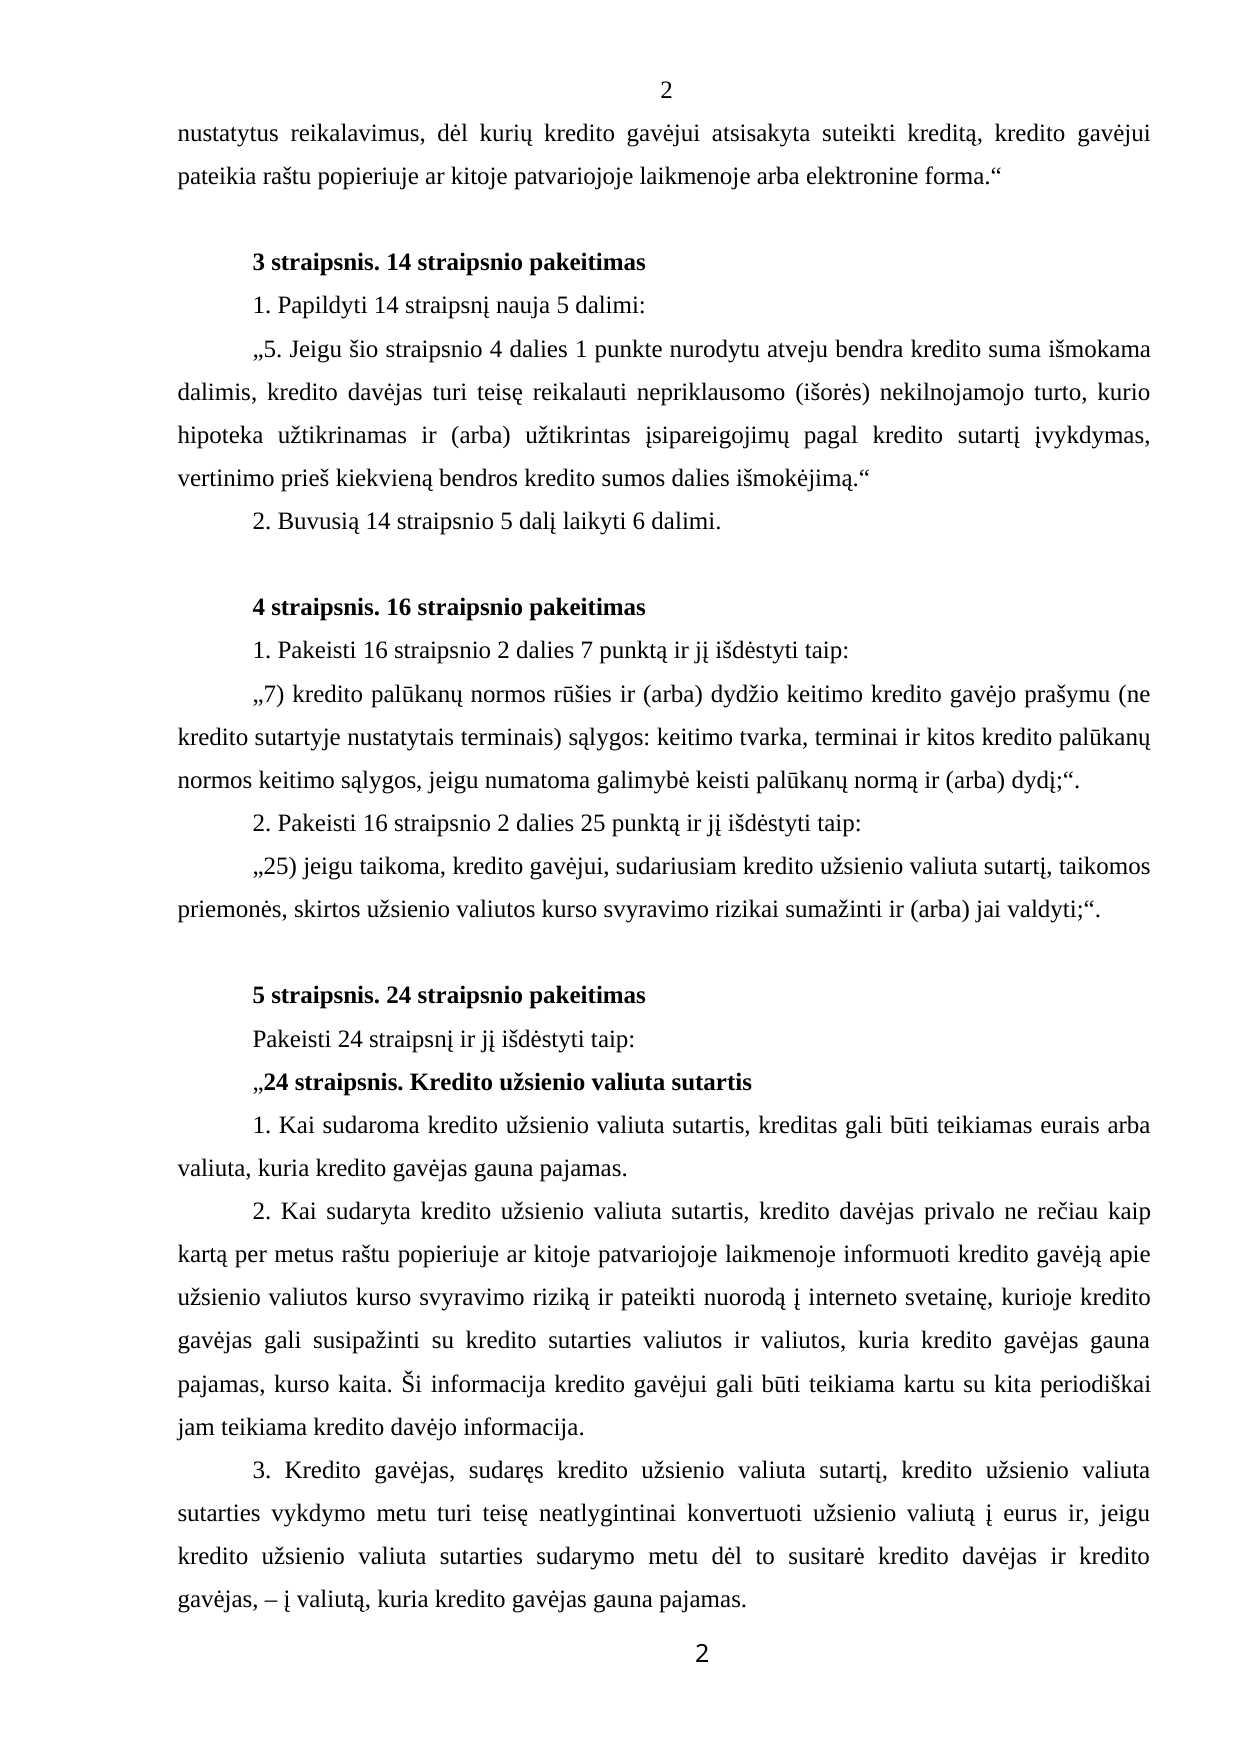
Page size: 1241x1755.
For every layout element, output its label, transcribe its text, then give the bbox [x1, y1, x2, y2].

text 5 straipsnis. 24 straipsnio pakeitimas [177, 981, 1152, 1009]
text „24 straipsnis. Kredito užsienio valiuta sutartis [177, 1067, 1152, 1096]
text 1. Papildyti 14 straipsnį nauja 5 dalimi: [252, 291, 1152, 319]
text 1. Pakeisti 16 straipsnio 2 dalies 7 punktą ir jį išdėstyti taip: [177, 636, 1152, 664]
text 3 straipsnis. 14 straipsnio pakeitimas [177, 247, 1152, 276]
text 2. Buvusią 14 straipsnio 5 dalį laikyti 6 dalimi. [177, 506, 1152, 535]
text 4 straipsnis. 16 straipsnio pakeitimas [177, 592, 1152, 621]
text 1. Kai sudaroma kredito užsienio valiuta sutartis, kreditas gali būti teikiamas eurais arba valiuta, kuria kredito gavėjas gauna pajamas. [177, 1110, 1152, 1182]
text 3. Kredito gavėjas, sudaręs kredito užsienio valiuta sutartį, kredito užsienio valiuta sutarties vykdymo metu turi teisę neatlygintinai konvertuoti užsienio valiutą į eurus ir, jeigu kredito užsienio valiuta sutarties sudarymo metu dėl to susitarė kredito davėjas ir kredito gavėjas, – į valiutą, kuria kredito gavėjas gauna pajamas. [177, 1455, 1152, 1613]
text „5. Jeigu šio straipsnio 4 dalies 1 punkte nurodytu atveju bendra kredito suma išmokama dalimis, kredito davėjas turi teisę reikalauti nepriklausomo (išorės) nekilnojamojo turto, kurio hipoteka užtikrinamas ir (arba) užtikrintas įsipareigojimų pagal kredito sutartį įvykdymas, vertinimo prieš kiekvieną bendros kredito sumos dalies išmokėjimą.“ [177, 334, 1152, 492]
text nustatytus reikalavimus, dėl kurių kredito gavėjui atsisakyta suteikti kreditą, kredito gavėjui pateikia raštu popieriuje ar kitoje patvariojoje laikmenoje arba elektronine forma.“ [177, 118, 1152, 190]
text „25) jeigu taikoma, kredito gavėjui, sudariusiam kredito užsienio valiuta sutartį, taikomos priemonės, skirtos užsienio valiutos kurso svyravimo rizikai sumažinti ir (arba) jai valdyti;“. [177, 851, 1152, 923]
text Pakeisti 24 straipsnį ir jį išdėstyti taip: [177, 1024, 1152, 1052]
text 2. Kai sudaryta kredito užsienio valiuta sutartis, kredito davėjas privalo ne rečiau kaip kartą per metus raštu popieriuje ar kitoje patvariojoje laikmenoje informuoti kredito gavėją apie užsienio valiutos kurso svyravimo riziką ir pateikti nuorodą į interneto svetainę, kurioje kredito gavėjas gali susipažinti su kredito sutarties valiutos ir valiutos, kuria kredito gavėjas gauna pajamas, kurso kaita. Ši informacija kredito gavėjui gali būti teikiama kartu su kita periodiškai jam teikiama kredito davėjo informacija. [177, 1196, 1152, 1441]
text „7) kredito palūkanų normos rūšies ir (arba) dydžio keitimo kredito gavėjo prašymu (ne kredito sutartyje nustatytais terminais) sąlygos: keitimo tvarka, terminai ir kitos kredito palūkanų normos keitimo sąlygos, jeigu numatoma galimybė keisti palūkanų normą ir (arba) dydį;“. [177, 679, 1152, 794]
text 2. Pakeisti 16 straipsnio 2 dalies 25 punktą ir jį išdėstyti taip: [177, 808, 1152, 837]
